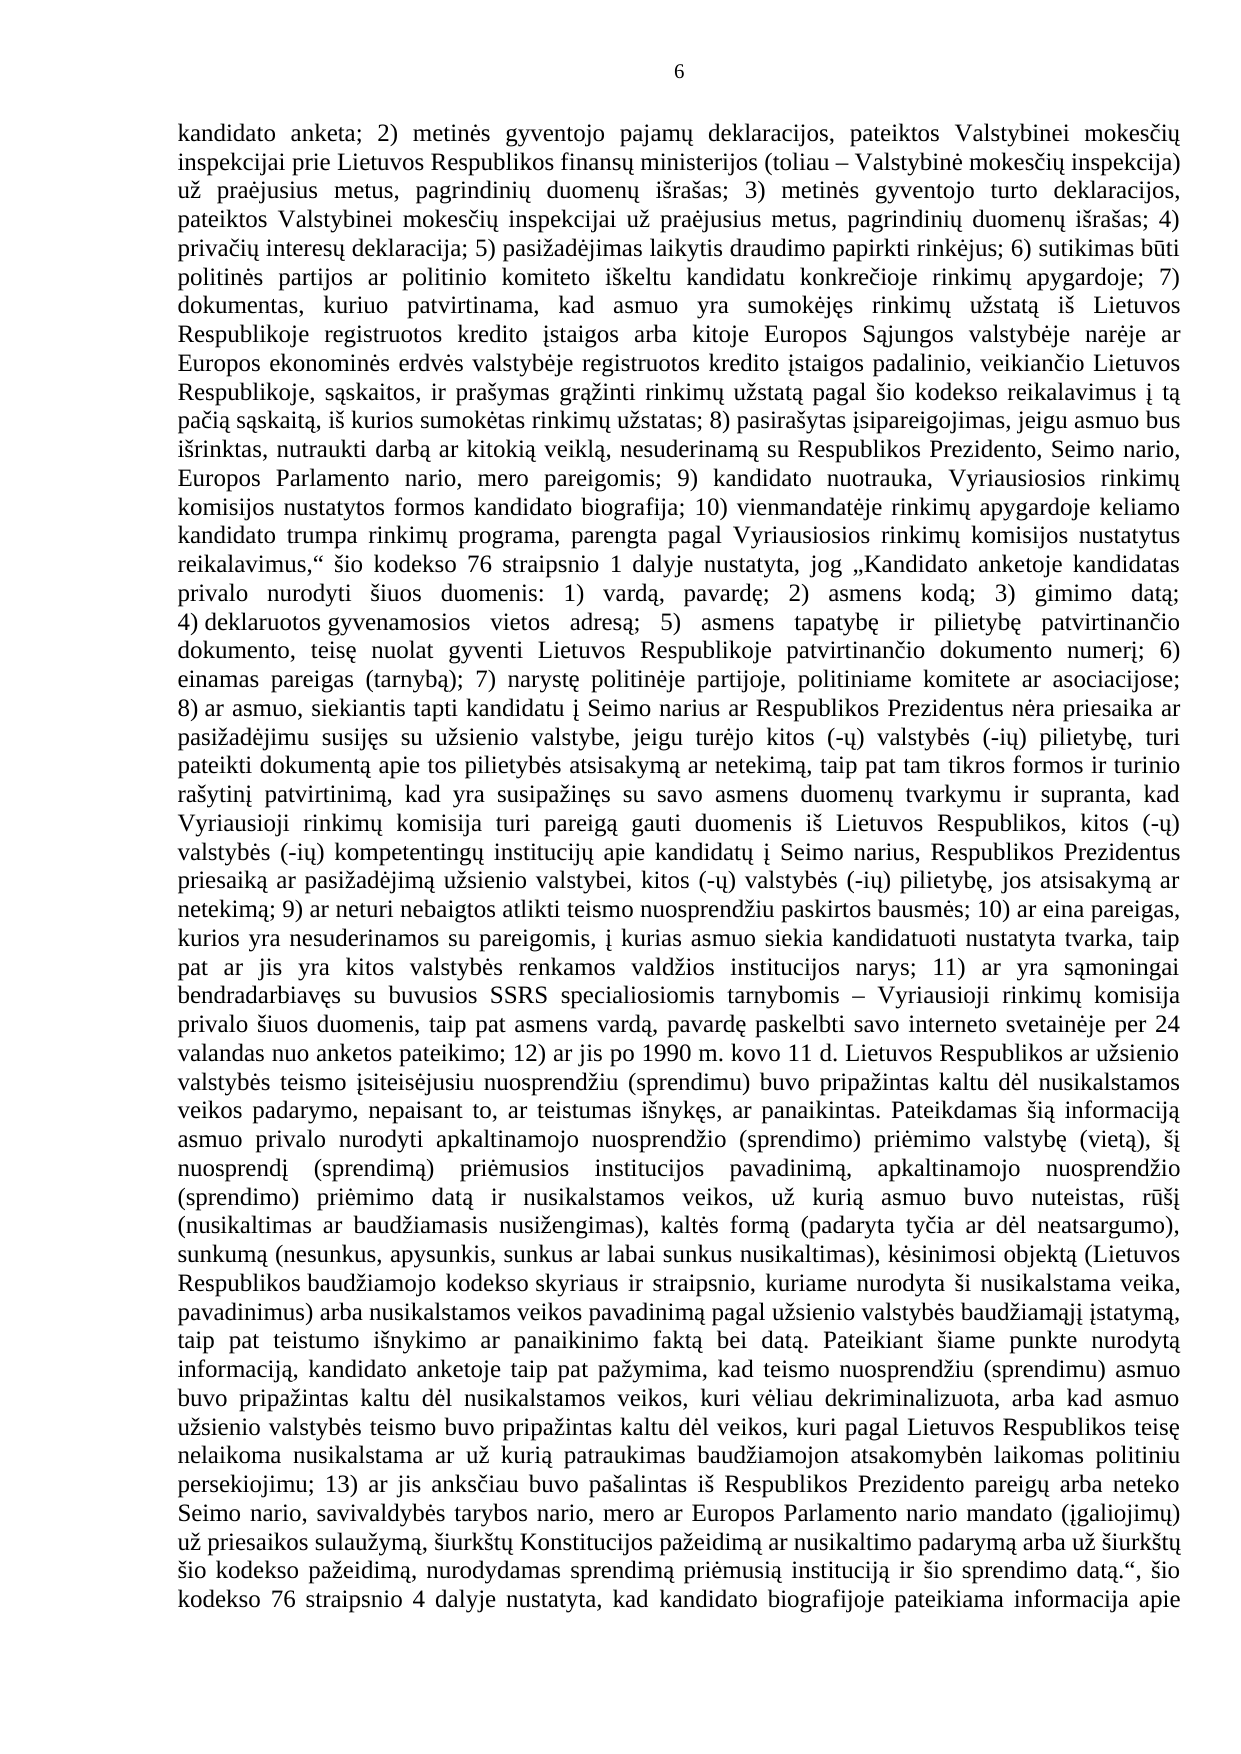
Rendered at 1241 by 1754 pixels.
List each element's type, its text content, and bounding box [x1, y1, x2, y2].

text kandidato anketa; 2) metinės gyventojo pajamų deklaracijos, pateiktos Valstybinei mokesčių inspekcijai prie Lietuvos Respublikos finansų ministerijos (toliau – Valstybinė mokesčių inspekcija) už praėjusius metus, pagrindinių duomenų išrašas; 3) metinės gyventojo turto deklaracijos, pateiktos Valstybinei mokesčių inspekcijai už praėjusius metus, pagrindinių duomenų išrašas; 4) privačių interesų deklaracija; 5) pasižadėjimas laikytis draudimo papirkti rinkėjus; 6) sutikimas būti politinės partijos ar politinio komiteto iškeltu kandidatu konkrečioje rinkimų apygardoje; 7) dokumentas, kuriuo patvirtinama, kad asmuo yra sumokėjęs rinkimų užstatą iš Lietuvos Respublikoje registruotos kredito įstaigos arba kitoje Europos Sąjungos valstybėje narėje ar Europos ekonominės erdvės valstybėje registruotos kredito įstaigos padalinio, veikiančio Lietuvos Respublikoje, sąskaitos, ir prašymas grąžinti rinkimų užstatą pagal šio kodekso reikalavimus į tą pačią sąskaitą, iš kurios sumokėtas rinkimų užstatas; 8) pasirašytas įsipareigojimas, jeigu asmuo bus išrinktas, nutraukti darbą ar kitokią veiklą, nesuderinamą su Respublikos Prezidento, Seimo nario, Europos Parlamento nario, mero pareigomis; 9) kandidato nuotrauka, Vyriausiosios rinkimų komisijos nustatytos formos kandidato biografija; 10) vienmandatėje rinkimų apygardoje keliamo kandidato trumpa rinkimų programa, parengta pagal Vyriausiosios rinkimų komisijos nustatytus reikalavimus,“ šio kodekso 76 straipsnio 1 dalyje nustatyta, jog „Kandidato anketoje kandidatas privalo nurodyti šiuos duomenis: 1) vardą, pavardę; 2) asmens kodą; 3) gimimo datą; 4) deklaruotos gyvenamosios vietos adresą; 5) asmens tapatybę ir pilietybę patvirtinančio dokumento, teisę nuolat gyventi Lietuvos Respublikoje patvirtinančio dokumento numerį; 6) einamas pareigas (tarnybą); 7) narystę politinėje partijoje, politiniame komitete ar asociacijose; 8) ar asmuo, siekiantis tapti kandidatu į Seimo narius ar Respublikos Prezidentus nėra priesaika ar pasižadėjimu susijęs su užsienio valstybe, jeigu turėjo kitos (-ų) valstybės (-ių) pilietybę, turi pateikti dokumentą apie tos pilietybės atsisakymą ar netekimą, taip pat tam tikros formos ir turinio rašytinį patvirtinimą, kad yra susipažinęs su savo asmens duomenų tvarkymu ir supranta, kad Vyriausioji rinkimų komisija turi pareigą gauti duomenis iš Lietuvos Respublikos, kitos (-ų) valstybės (-ių) kompetentingų institucijų apie kandidatų į Seimo narius, Respublikos Prezidentus priesaiką ar pasižadėjimą užsienio valstybei, kitos (-ų) valstybės (-ių) pilietybę, jos atsisakymą ar netekimą; 9) ar neturi nebaigtos atlikti teismo nuosprendžiu paskirtos bausmės; 10) ar eina pareigas, kurios yra nesuderinamos su pareigomis, į kurias asmuo siekia kandidatuoti nustatyta tvarka, taip pat ar jis yra kitos valstybės renkamos valdžios institucijos narys; 11) ar yra sąmoningai bendradarbiavęs su buvusios SSRS specialiosiomis tarnybomis – Vyriausioji rinkimų komisija privalo šiuos duomenis, taip pat asmens vardą, pavardę paskelbti savo interneto svetainėje per 24 valandas nuo anketos pateikimo; 12) ar jis po 1990 m. kovo 11 d. Lietuvos Respublikos ar užsienio valstybės teismo įsiteisėjusiu nuosprendžiu (sprendimu) buvo pripažintas kaltu dėl nusikalstamos veikos padarymo, nepaisant to, ar teistumas išnykęs, ar panaikintas. Pateikdamas šią informaciją asmuo privalo nurodyti apkaltinamojo nuosprendžio (sprendimo) priėmimo valstybę (vietą), šį nuosprendį (sprendimą) priėmusios institucijos pavadinimą, apkaltinamojo nuosprendžio (sprendimo) priėmimo datą ir nusikalstamos veikos, už kurią asmuo buvo nuteistas, rūšį (nusikaltimas ar baudžiamasis nusižengimas), kaltės formą (padaryta tyčia ar dėl neatsargumo), sunkumą (nesunkus, apysunkis, sunkus ar labai sunkus nusikaltimas), kėsinimosi objektą (Lietuvos Respublikos baudžiamojo kodekso skyriaus ir straipsnio, kuriame nurodyta ši nusikalstama veika, pavadinimus) arba nusikalstamos veikos pavadinimą pagal užsienio valstybės baudžiamąjį įstatymą, taip pat teistumo išnykimo ar panaikinimo faktą bei datą. Pateikiant šiame punkte nurodytą informaciją, kandidato anketoje taip pat pažymima, kad teismo nuosprendžiu (sprendimu) asmuo buvo pripažintas kaltu dėl nusikalstamos veikos, kuri vėliau dekriminalizuota, arba kad asmuo užsienio valstybės teismo buvo pripažintas kaltu dėl veikos, kuri pagal Lietuvos Respublikos teisę nelaikoma nusikalstama ar už kurią patraukimas baudžiamojon atsakomybėn laikomas politiniu persekiojimu; 13) ar jis anksčiau buvo pašalintas iš Respublikos Prezidento pareigų arba neteko Seimo nario, savivaldybės tarybos nario, mero ar Europos Parlamento nario mandato (įgaliojimų) už priesaikos sulaužymą, šiurkštų Konstitucijos pažeidimą ar nusikaltimo padarymą arba už šiurkštų šio kodekso pažeidimą, nurodydamas sprendimą priėmusią instituciją ir šio sprendimo datą.“, šio kodekso 76 straipsnio 4 dalyje nustatyta, kad kandidato biografijoje pateikiama informacija apie [177, 118, 1181, 1613]
